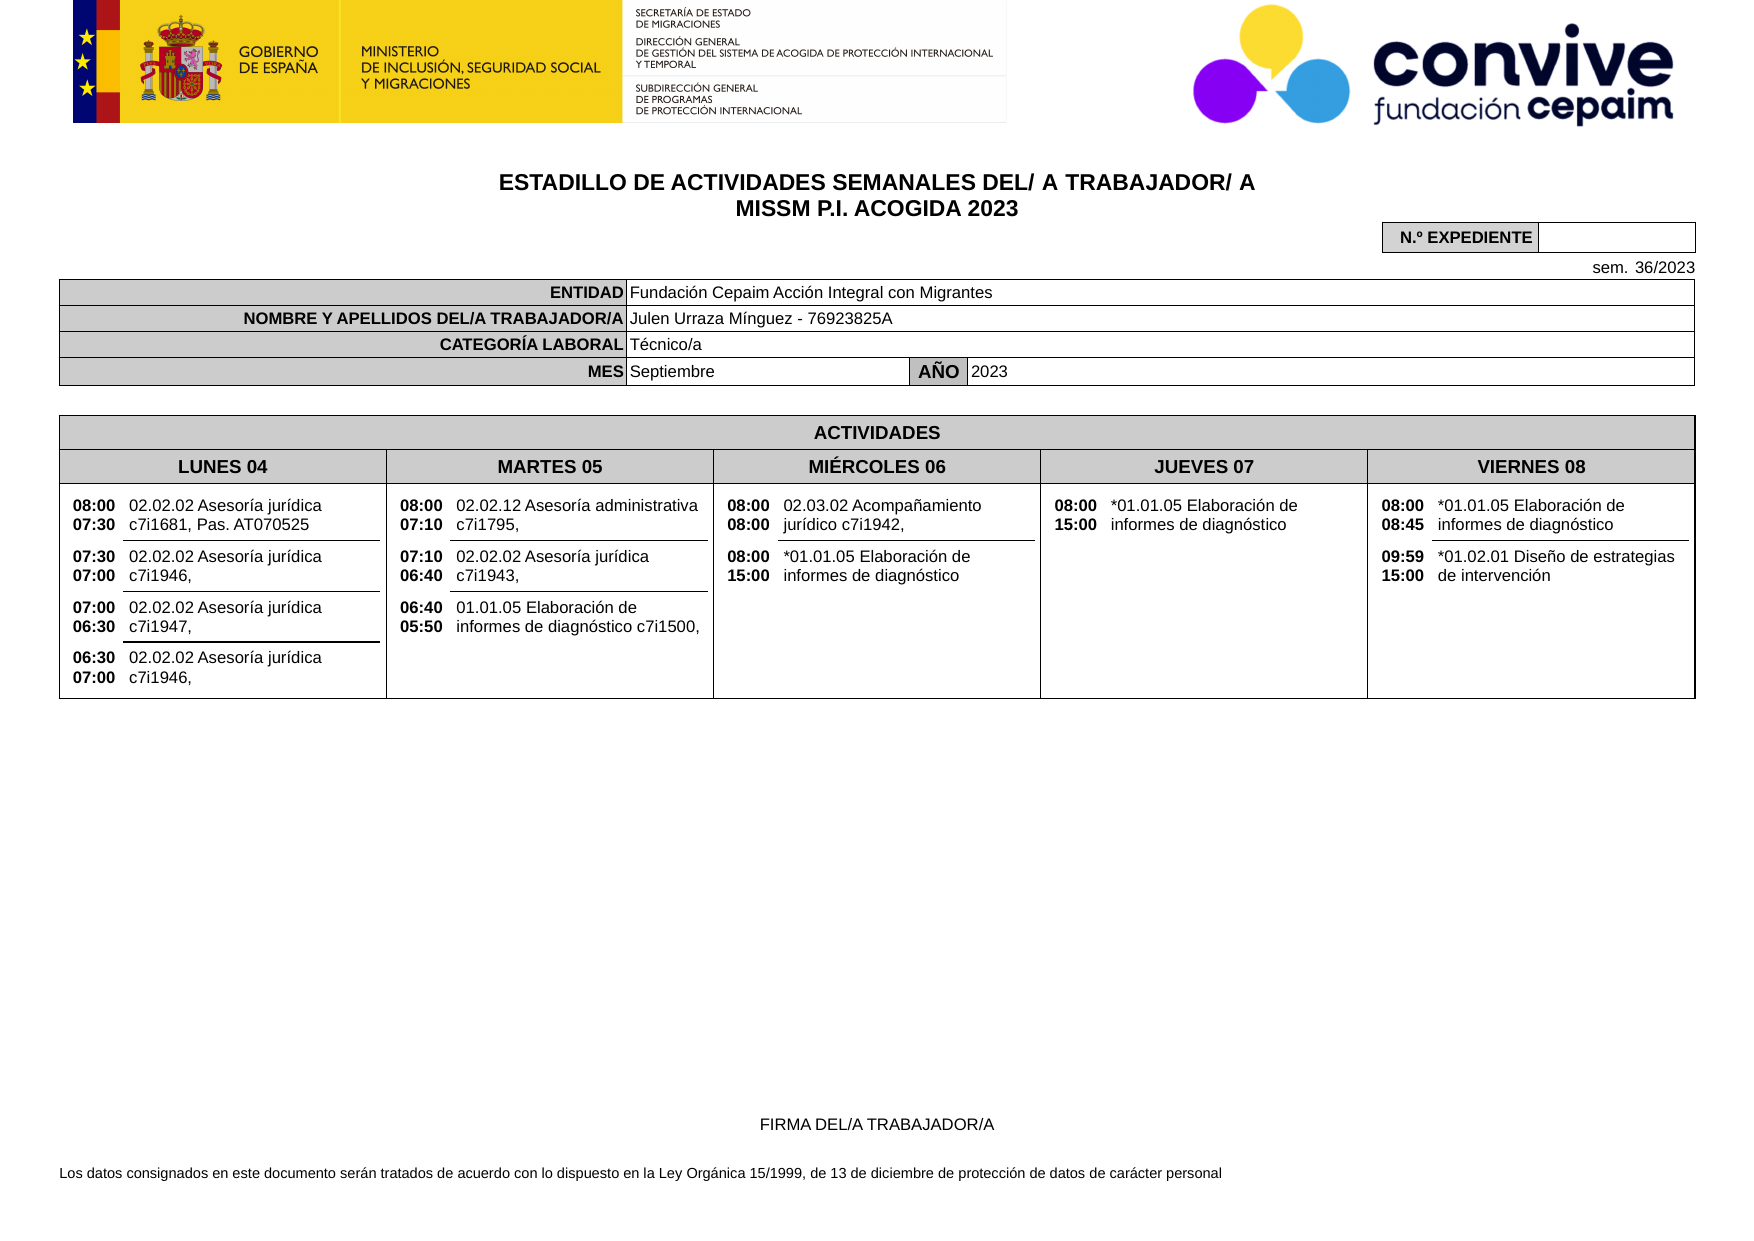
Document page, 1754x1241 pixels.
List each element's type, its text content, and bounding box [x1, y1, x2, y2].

table_cell *01.01.05 Elaboración de informes de diagnóstico [778, 541, 1035, 591]
table_cell NOMBRE Y APELLIDOS DEL/A TRABAJADOR/A [60, 306, 626, 331]
table_header 08:00 08:00 [719, 490, 778, 540]
table_header N.º EXPEDIENTE [1383, 223, 1538, 252]
table_cell [1368, 484, 1694, 698]
table_header ACTIVIDADES [60, 416, 1694, 449]
text ESTADILLO DE ACTIVIDADES SEMANALES DEL/ A TRABAJADOR/ A [59, 166, 1695, 195]
table_cell Septiembre [627, 358, 909, 385]
table_header 08:00 07:30 [65, 490, 123, 540]
picture [73, 0, 1007, 123]
table_cell 2023 [968, 358, 1694, 385]
table_cell 06:30 07:00 [65, 641, 123, 692]
table_header ENTIDAD [60, 280, 626, 305]
table_header *01.01.05 Elaboración de informes de diagnóstico [1105, 490, 1362, 540]
text sem. 36/2023 [59, 252, 1695, 279]
table_cell MES [60, 358, 626, 385]
table_header 08:00 07:10 [392, 490, 450, 540]
table_cell JUEVES 07 [1041, 450, 1367, 483]
table_cell 07:00 06:30 [65, 591, 123, 641]
table_cell 07:30 07:00 [65, 540, 123, 591]
table_header 08:00 08:45 [1374, 490, 1432, 540]
table_cell 06:40 05:50 [392, 591, 450, 641]
table_cell MARTES 05 [387, 450, 713, 483]
table_header *01.01.05 Elaboración de informes de diagnóstico [1432, 490, 1689, 540]
table_header Fundación Cepaim Acción Integral con Migrantes [627, 280, 1694, 305]
table_cell 02.02.02 Asesoría jurídica c7i1947, [123, 592, 380, 641]
table_cell 01.01.05 Elaboración de informes de diagnóstico c7i1500, [450, 592, 708, 641]
table_cell LUNES 04 [60, 450, 386, 483]
table_cell [1041, 484, 1367, 698]
table_cell 02.02.02 Asesoría jurídica c7i1943, [450, 541, 708, 591]
table_header [1539, 223, 1695, 252]
table_cell Técnico/a [627, 332, 1694, 357]
table_cell VIERNES 08 [1368, 450, 1694, 483]
table_cell *01.02.01 Diseño de estrategias de intervención [1432, 541, 1689, 591]
table_cell 09:59 15:00 [1374, 540, 1432, 591]
table_cell 02.02.02 Asesoría jurídica c7i1946, [123, 541, 380, 591]
table_cell [387, 484, 713, 698]
table_cell 02.02.02 Asesoría jurídica c7i1946, [123, 643, 380, 692]
table_cell AÑO [910, 358, 967, 385]
table_cell 08:00 15:00 [719, 540, 778, 591]
table_cell [60, 484, 386, 698]
table_cell CATEGORÍA LABORAL [60, 332, 626, 357]
table_header 02.02.02 Asesoría jurídica c7i1681, Pas. AT070525 [123, 490, 380, 540]
table_cell MIÉRCOLES 06 [714, 450, 1040, 483]
table_header 02.02.12 Asesoría administrativa c7i1795, [450, 490, 708, 540]
table_header 02.03.02 Acompañamiento jurídico c7i1942, [778, 490, 1035, 540]
picture [1191, 0, 1677, 129]
table_header 08:00 15:00 [1046, 490, 1105, 540]
table_cell [714, 484, 1040, 698]
text MISSM P.I. ACOGIDA 2023 [59, 195, 1695, 222]
table_cell 07:10 06:40 [392, 540, 450, 591]
table_cell Julen Urraza Mínguez - 76923825A [627, 306, 1694, 331]
